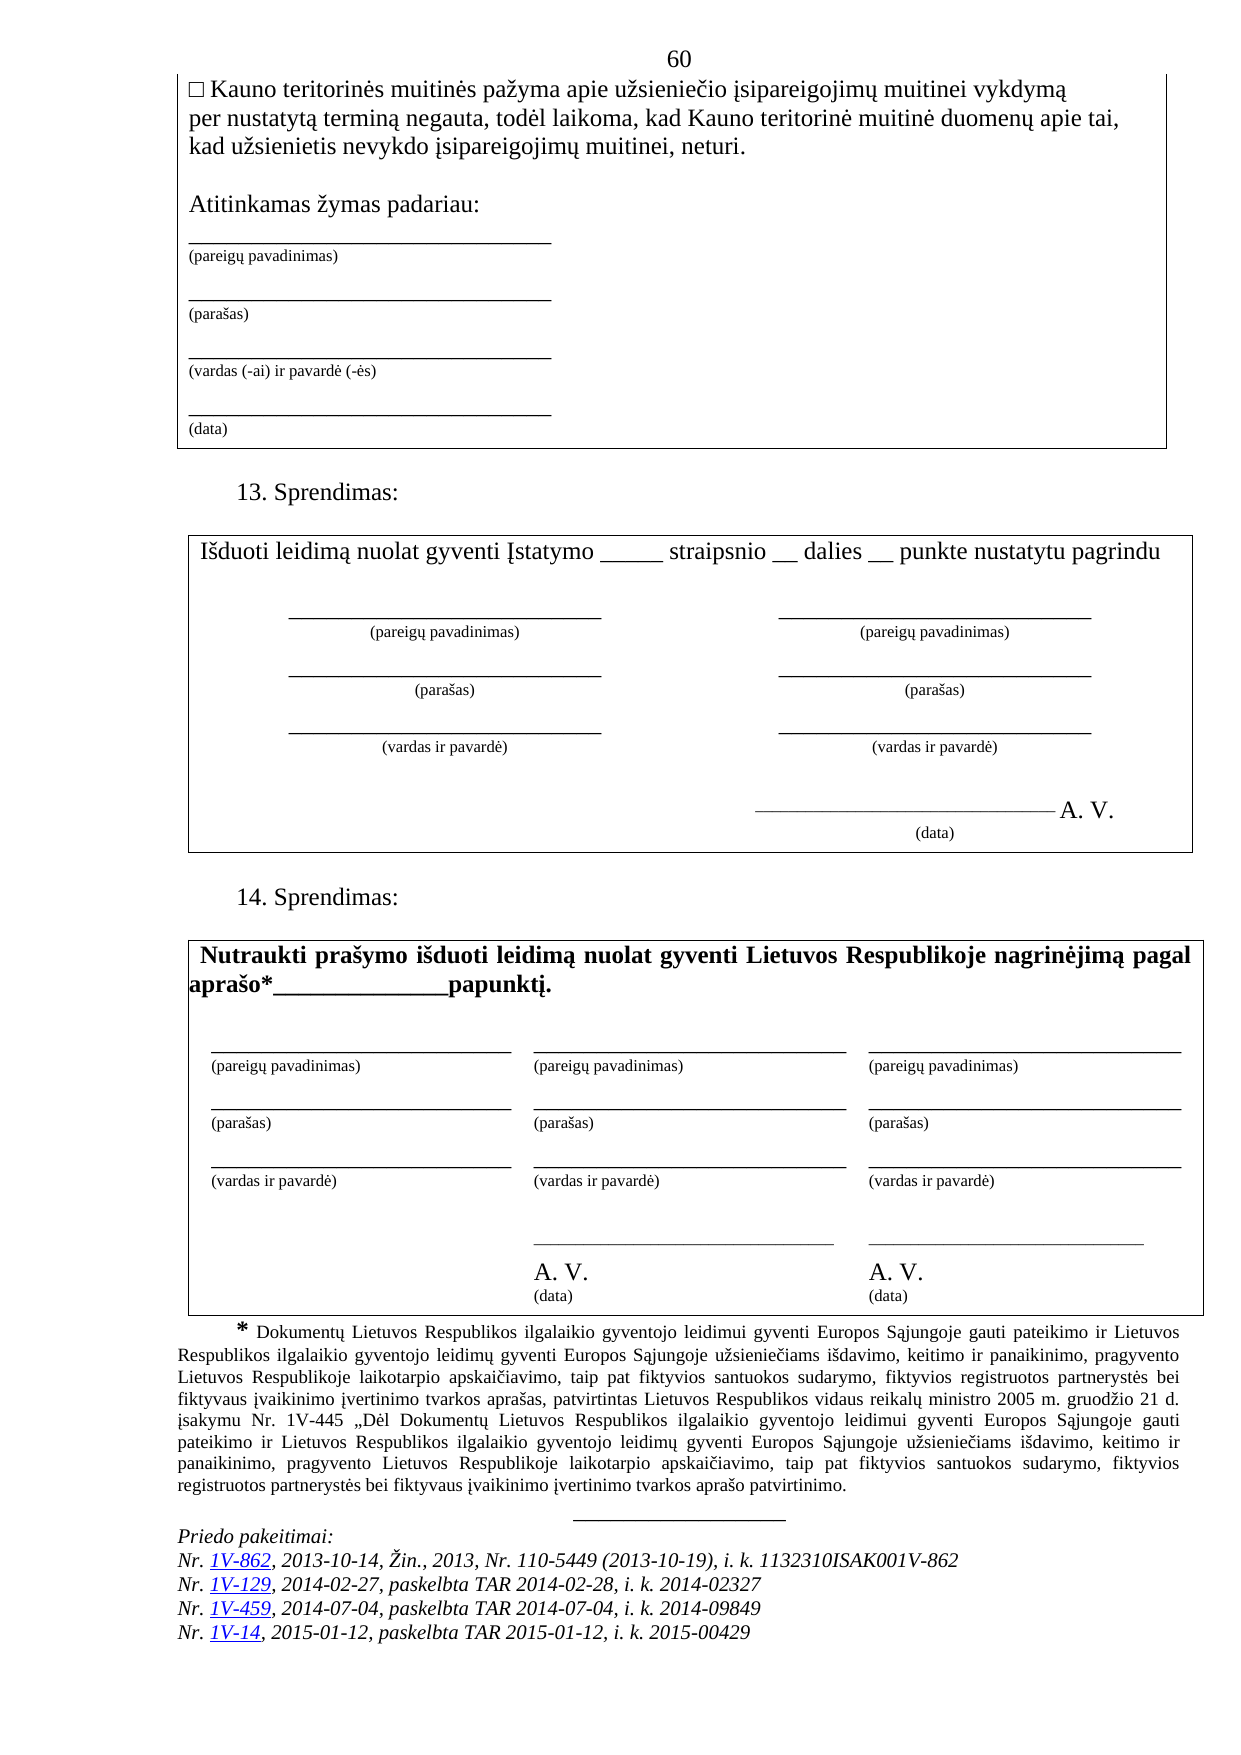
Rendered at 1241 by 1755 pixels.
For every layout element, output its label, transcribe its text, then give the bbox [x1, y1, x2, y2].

table_cell (pareigų pavadinimas) [523, 1056, 857, 1084]
table_header Išduoti leidimą nuolat gyventi Įstatymo _____ straipsnio __ dalies __ punkte nustatytu pagrindu [189, 536, 1192, 852]
table_cell [200, 824, 690, 852]
text Priedo pakeitimai: [177, 1524, 1181, 1548]
table_cell _________________________ [200, 651, 690, 680]
table_cell ________________________ [200, 1142, 522, 1171]
table_cell (parašas) [690, 680, 1180, 708]
text 14. Sprendimas: [177, 882, 1181, 911]
table_cell _________________________________ A. V. [858, 1199, 1192, 1286]
text Nr. 1V-862, 2013-10-14, Žin., 2013, Nr. 110-5449 (2013-10-19), i. k. 1132310ISAK001V-862 [177, 1548, 1181, 1572]
text _________________ [177, 1495, 1181, 1524]
table_cell (parašas) [858, 1113, 1192, 1142]
table_cell (vardas ir pavardė) [858, 1171, 1192, 1199]
table_cell _________________________ [858, 1084, 1192, 1113]
table_cell (vardas ir pavardė) [200, 1171, 522, 1199]
table_header _________________________ [200, 594, 690, 622]
table_header _________________________ [523, 1027, 857, 1056]
table_cell _________________________ [690, 709, 1180, 737]
table_header Nutraukti prašymo išduoti leidimą nuolat gyventi Lietuvos Respublikoje nagrinėjimą pagal aprašo*______________papunktį. [189, 941, 1203, 1314]
table_cell (parašas) [523, 1113, 857, 1142]
table_cell (parašas) [200, 680, 690, 708]
table_cell _________________________ [523, 1084, 857, 1113]
table_cell (data) [858, 1286, 1192, 1314]
table_header ________________________ [200, 1027, 522, 1056]
text Nr. 1V-129, 2014-02-27, paskelbta TAR 2014-02-28, i. k. 2014-02327 [177, 1572, 1181, 1596]
table_cell (pareigų pavadinimas) [200, 622, 690, 651]
text * Dokumentų Lietuvos Respublikos ilgalaikio gyventojo leidimui gyventi Europos Sąjungoje gauti pateikimo ir Lietuvos Respublikos ilgalaikio gyventojo leidimų gyventi Europos Sąjungoje užsieniečiams išdavimo, keitimo ir panaikinimo, pragyvento Lietuvos Respublikoje laikotarpio apskaičiavimo, taip pat fiktyvios santuokos sudarymo, fiktyvios registruotos partnerystės bei fiktyvaus įvaikinimo įvertinimo tvarkos aprašas, patvirtintas Lietuvos Respublikos vidaus reikalų ministro 2005 m. gruodžio 21 d. įsakymu Nr. 1V-445 „Dėl Dokumentų Lietuvos Respublikos ilgalaikio gyventojo leidimui gyventi Europos Sąjungoje gauti pateikimo ir Lietuvos Respublikos ilgalaikio gyventojo leidimų gyventi Europos Sąjungoje užsieniečiams išdavimo, keitimo ir panaikinimo, pragyvento Lietuvos Respublikoje laikotarpio apskaičiavimo, taip pat fiktyvios santuokos sudarymo, fiktyvios registruotos partnerystės bei fiktyvaus įvaikinimo įvertinimo tvarkos aprašo patvirtinimo. [177, 1316, 1181, 1495]
table_cell [200, 1286, 522, 1314]
table_cell (data) [523, 1286, 857, 1314]
table_cell (vardas ir pavardė) [523, 1171, 857, 1199]
table_cell (vardas ir pavardė) [200, 737, 690, 766]
table_cell (pareigų pavadinimas) [690, 622, 1180, 651]
table_cell □ Kauno teritorinės muitinės pažyma apie užsieniečio įsipareigojimų muitinei vykdymą per nustatytą terminą negauta, todėl laikoma, kad Kauno teritorinė muitinė duomenų apie tai, kad užsienietis nevykdo įsipareigojimų muitinei, neturi. [178, 74, 1166, 160]
table_cell _________________________ [523, 1142, 857, 1171]
table_cell _________________________ [690, 651, 1180, 680]
table_cell (data) [690, 824, 1180, 852]
text 13. Sprendimas: [177, 477, 1181, 506]
table_header _________________________ [858, 1027, 1192, 1056]
table_cell (pareigų pavadinimas) [858, 1056, 1192, 1084]
table_cell [200, 766, 690, 823]
table_cell (pareigų pavadinimas) [200, 1056, 522, 1084]
text Nr. 1V-459, 2014-07-04, paskelbta TAR 2014-07-04, i. k. 2014-09849 [177, 1596, 1181, 1620]
table_cell ____________________________________ A. V. [690, 766, 1180, 823]
table_cell ________________________ [200, 1084, 522, 1113]
table_cell Atitinkamas žymas padariau: _____________________________ (pareigų pavadinimas) _____________________________ (parašas) _____________________________ (vardas (-ai) ir pavardė (-ės) _____________________________ (data) [178, 160, 1166, 448]
table_cell (parašas) [200, 1113, 522, 1142]
table_cell [200, 1199, 522, 1286]
table_cell _________________________ [200, 709, 690, 737]
table_header _________________________ [690, 594, 1180, 622]
table_cell _________________________ [858, 1142, 1192, 1171]
table_cell (vardas ir pavardė) [690, 737, 1180, 766]
table_cell ____________________________________ A. V. [523, 1199, 857, 1286]
text Nr. 1V-14, 2015-01-12, paskelbta TAR 2015-01-12, i. k. 2015-00429 [177, 1620, 1181, 1644]
